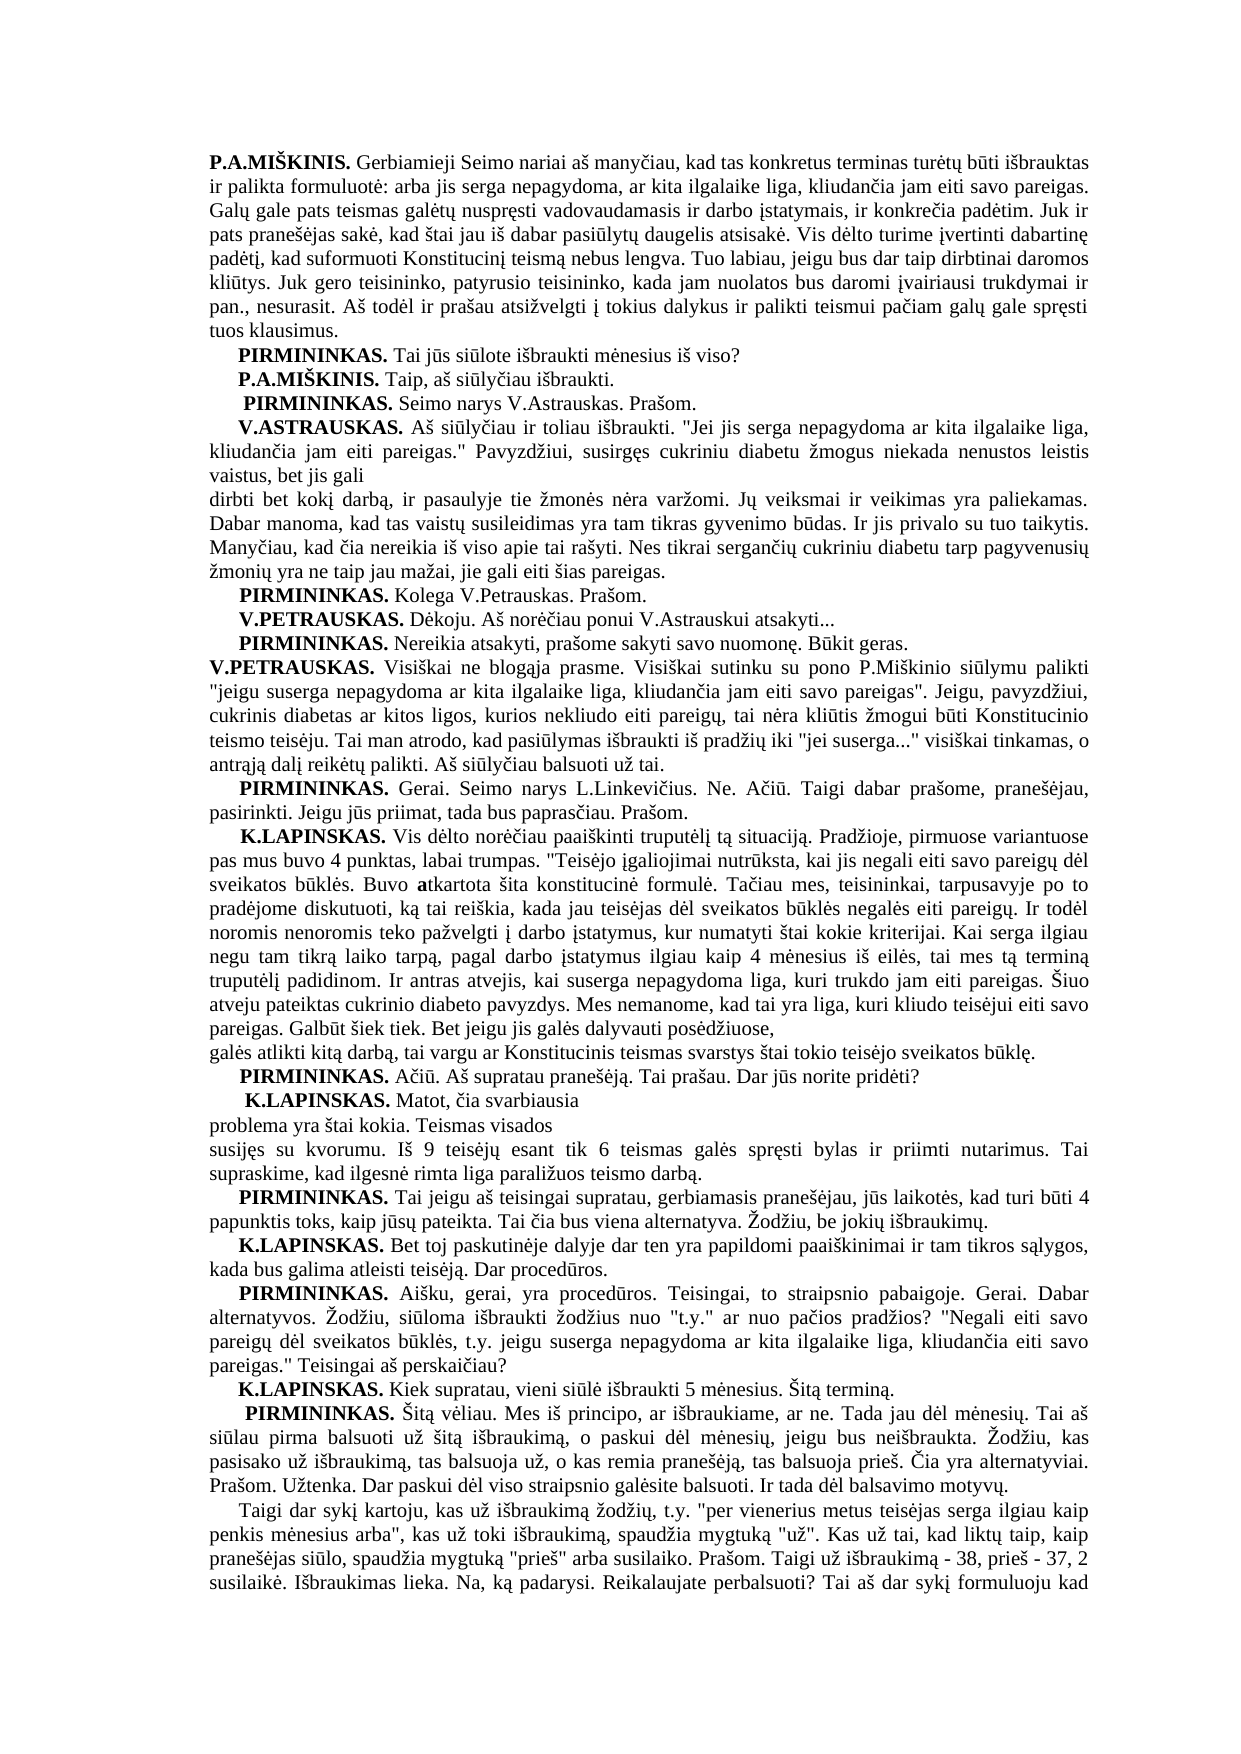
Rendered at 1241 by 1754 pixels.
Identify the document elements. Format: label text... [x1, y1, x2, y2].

text K.LAPINSKAS. Matot, čia svarbiausia [209, 1088, 1090, 1112]
text galės atlikti kitą darbą, tai vargu ar Konstitucinis teismas svarstys štai tokio teisėjo sveikatos būklę. [209, 1040, 1090, 1064]
text P.A.MIŠKINIS. Taip, aš siūlyčiau išbraukti. [209, 367, 1090, 391]
text PIRMININKAS. Aišku, gerai, yra procedūros. Teisingai, to straipsnio pabaigoje. Gerai. Dabar alternatyvos. Žodžiu, siūloma išbraukti žodžius nuo "t.y." ar nuo pačios pradžios? "Negali eiti savo pareigų dėl sveikatos būklės, t.y. jeigu suserga nepagydoma ar kita ilgalaike liga, kliudančia eiti savo pareigas." Teisingai aš perskaičiau? [209, 1281, 1090, 1377]
text PIRMININKAS. Nereikia atsakyti, prašome sakyti savo nuomonę. Būkit geras. [209, 631, 1090, 655]
text susijęs su kvorumu. Iš 9 teisėjų esant tik 6 teismas galės spręsti bylas ir priimti nutarimus. Tai supraskime, kad ilgesnė rimta liga paraližuos teismo darbą. [209, 1137, 1090, 1185]
text K.LAPINSKAS. Bet toj paskutinėje dalyje dar ten yra papildomi paaiškinimai ir tam tikros sąlygos, kada bus galima atleisti teisėją. Dar procedūros. [209, 1233, 1090, 1281]
text PIRMININKAS. Seimo narys V.Astrauskas. Prašom. [209, 391, 1090, 415]
text V.PETRAUSKAS. Visiškai ne blogąja prasme. Visiškai sutinku su pono P.Miškinio siūlymu palikti "jeigu suserga nepagydoma ar kita ilgalaike liga, kliudančia jam eiti savo pareigas". Jeigu, pavyzdžiui, cukrinis diabetas ar kitos ligos, kurios nekliudo eiti pareigų, tai nėra kliūtis žmogui būti Konstitucinio teismo teisėju. Tai man atrodo, kad pasiūlymas išbraukti iš pradžių iki "jei suserga..." visiškai tinkamas, o antrąją dalį reikėtų palikti. Aš siūlyčiau balsuoti už tai. [209, 655, 1090, 776]
text PIRMININKAS. Ačiū. Aš supratau pranešėją. Tai prašau. Dar jūs norite pridėti? [209, 1064, 1090, 1088]
text V.PETRAUSKAS. Dėkoju. Aš norėčiau ponui V.Astrauskui atsakyti... [209, 607, 1090, 631]
text PIRMININKAS. Tai jūs siūlote išbraukti mėnesius iš viso? [209, 342, 1090, 367]
text PIRMININKAS. Tai jeigu aš teisingai supratau, gerbiamasis pranešėjau, jūs laikotės, kad turi būti 4 papunktis toks, kaip jūsų pateikta. Tai čia bus viena alternatyva. Žodžiu, be jokių išbraukimų. [209, 1185, 1090, 1233]
text PIRMININKAS. Šitą vėliau. Mes iš principo, ar išbraukiame, ar ne. Tada jau dėl mėnesių. Tai aš siūlau pirma balsuoti už šitą išbraukimą, o paskui dėl mėnesių, jeigu bus neišbraukta. Žodžiu, kas pasisako už išbraukimą, tas balsuoja už, o kas remia pranešėją, tas balsuoja prieš. Čia yra alternatyviai. Prašom. Užtenka. Dar paskui dėl viso straipsnio galėsite balsuoti. Ir tada dėl balsavimo motyvų. [209, 1401, 1090, 1497]
text PIRMININKAS. Kolega V.Petrauskas. Prašom. [209, 583, 1090, 607]
text dirbti bet kokį darbą, ir pasaulyje tie žmonės nėra varžomi. Jų veiksmai ir veikimas yra paliekamas. Dabar manoma, kad tas vaistų susileidimas yra tam tikras gyvenimo būdas. Ir jis privalo su tuo taikytis. Manyčiau, kad čia nereikia iš viso apie tai rašyti. Nes tikrai sergančių cukriniu diabetu tarp pagyvenusių žmonių yra ne taip jau mažai, jie gali eiti šias pareigas. [209, 487, 1090, 583]
text V.ASTRAUSKAS. Aš siūlyčiau ir toliau išbraukti. "Jei jis serga nepagydoma ar kita ilgalaike liga, kliudančia jam eiti pareigas." Pavyzdžiui, susirgęs cukriniu diabetu žmogus niekada nenustos leistis vaistus, bet jis gali [209, 415, 1090, 487]
text P.A.MIŠKINIS. Gerbiamieji Seimo nariai aš manyčiau, kad tas konkretus terminas turėtų būti išbrauktas ir palikta formuluotė: arba jis serga nepagydoma, ar kita ilgalaike liga, kliudančia jam eiti savo pareigas. Galų gale pats teismas galėtų nuspręsti vadovaudamasis ir darbo įstatymais, ir konkrečia padėtim. Juk ir pats pranešėjas sakė, kad štai jau iš dabar pasiūlytų daugelis atsisakė. Vis dėlto turime įvertinti dabartinę padėtį, kad suformuoti Konstitucinį teismą nebus lengva. Tuo labiau, jeigu bus dar taip dirbtinai daromos kliūtys. Juk gero teisininko, patyrusio teisininko, kada jam nuolatos bus daromi įvairiausi trukdymai ir pan., nesurasit. Aš todėl ir prašau atsižvelgti į tokius dalykus ir palikti teismui pačiam galų gale spręsti tuos klausimus. [209, 150, 1090, 342]
text K.LAPINSKAS. Kiek supratau, vieni siūlė išbraukti 5 mėnesius. Šitą terminą. [209, 1377, 1090, 1401]
text K.LAPINSKAS. Vis dėlto norėčiau paaiškinti truputėlį tą situaciją. Pradžioje, pirmuose variantuose pas mus buvo 4 punktas, labai trumpas. "Teisėjo įgaliojimai nutrūksta, kai jis negali eiti savo pareigų dėl sveikatos būklės. Buvo atkartota šita konstitucinė formulė. Tačiau mes, teisininkai, tarpusavyje po to pradėjome diskutuoti, ką tai reiškia, kada jau teisėjas dėl sveikatos būklės negalės eiti pareigų. Ir todėl noromis nenoromis teko pažvelgti į darbo įstatymus, kur numatyti štai kokie kriterijai. Kai serga ilgiau negu tam tikrą laiko tarpą, pagal darbo įstatymus ilgiau kaip 4 mėnesius iš eilės, tai mes tą terminą truputėlį padidinom. Ir antras atvejis, kai suserga nepagydoma liga, kuri trukdo jam eiti pareigas. Šiuo atveju pateiktas cukrinio diabeto pavyzdys. Mes nemanome, kad tai yra liga, kuri kliudo teisėjui eiti savo pareigas. Galbūt šiek tiek. Bet jeigu jis galės dalyvauti posėdžiuose, [209, 824, 1090, 1040]
text problema yra štai kokia. Teismas visados [209, 1112, 1090, 1137]
text Taigi dar sykį kartoju, kas už išbraukimą žodžių, t.y. "per vienerius metus teisėjas serga ilgiau kaip penkis mėnesius arba", kas už toki išbraukimą, spaudžia mygtuką "už". Kas už tai, kad liktų taip, kaip pranešėjas siūlo, spaudžia mygtuką "prieš" arba susilaiko. Prašom. Taigi už išbraukimą - 38, prieš - 37, 2 susilaikė. Išbraukimas lieka. Na, ką padarysi. Reikalaujate perbalsuoti? Tai aš dar sykį formuluoju kad [209, 1497, 1090, 1594]
text PIRMININKAS. Gerai. Seimo narys L.Linkevičius. Ne. Ačiū. Taigi dabar prašome, pranešėjau, pasirinkti. Jeigu jūs priimat, tada bus paprasčiau. Prašom. [209, 776, 1090, 824]
